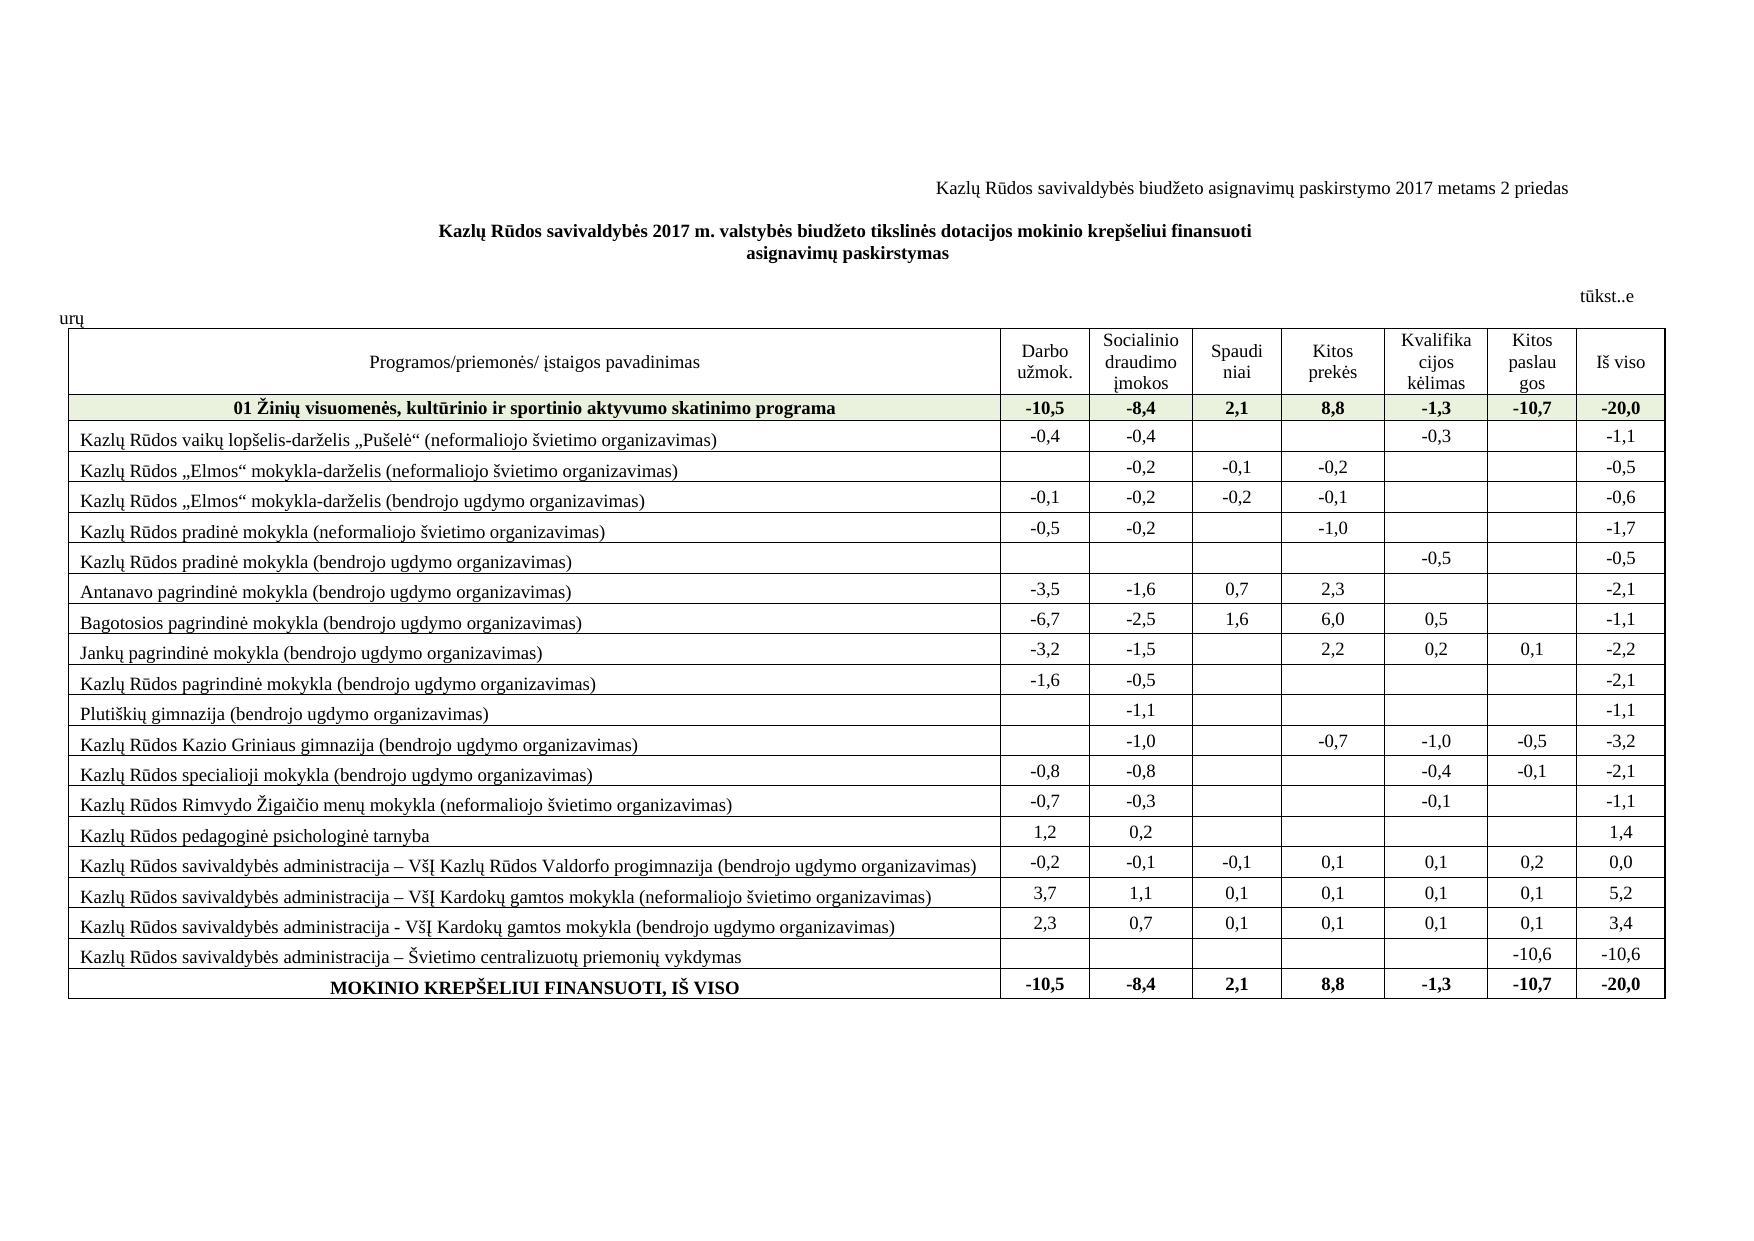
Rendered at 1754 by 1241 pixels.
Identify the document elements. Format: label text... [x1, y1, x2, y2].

table_cell [1282, 756, 1384, 785]
table_cell -0,4 [1385, 756, 1487, 785]
table_cell [1488, 513, 1576, 542]
table_cell [1193, 421, 1281, 451]
table_cell -0,6 [1577, 482, 1664, 512]
table_cell -0,2 [1090, 452, 1192, 481]
table_cell [1488, 817, 1576, 846]
table_cell -2,5 [1090, 604, 1192, 633]
table_cell [1385, 817, 1487, 846]
table_cell [1488, 452, 1576, 481]
table_cell [1488, 421, 1576, 451]
table_cell 0,5 [1385, 604, 1487, 633]
table_cell -2,2 [1577, 634, 1664, 664]
table_cell 0,2 [1385, 634, 1487, 664]
table_cell -0,5 [1488, 726, 1576, 755]
table_cell -0,4 [1090, 421, 1192, 451]
table_cell Kazlų Rūdos Rimvydo Žigaičio menų mokykla (neformaliojo švietimo organizavimas) [69, 786, 1000, 816]
table_cell -0,3 [1090, 786, 1192, 816]
table_cell 3,4 [1577, 908, 1664, 937]
table_cell [1001, 695, 1089, 724]
table_cell [1282, 421, 1384, 451]
table_cell 2,3 [1282, 574, 1384, 603]
table_cell [1193, 665, 1281, 694]
table_cell -1,3 [1385, 969, 1487, 998]
table_cell -0,1 [1090, 847, 1192, 877]
table_cell -0,5 [1385, 543, 1487, 572]
table_cell Kazlų Rūdos savivaldybės administracija – Švietimo centralizuotų priemonių vykdymas [69, 939, 1000, 968]
table_cell 0,1 [1193, 908, 1281, 937]
table_cell [1488, 543, 1576, 572]
table_cell -3,2 [1577, 726, 1664, 755]
table_cell Antanavo pagrindinė mokykla (bendrojo ugdymo organizavimas) [69, 574, 1000, 603]
table_cell -0,2 [1090, 482, 1192, 512]
table_header Kitos paslau gos [1488, 329, 1576, 394]
table_cell -0,4 [1001, 421, 1089, 451]
table_cell [1090, 543, 1192, 572]
table_cell -0,5 [1577, 543, 1664, 572]
table_cell Kazlų Rūdos pradinė mokykla (neformaliojo švietimo organizavimas) [69, 513, 1000, 542]
table_cell [1193, 939, 1281, 968]
table_cell [1488, 574, 1576, 603]
table_cell -10,5 [1001, 395, 1089, 420]
table_cell [1282, 665, 1384, 694]
table_cell -1,7 [1577, 513, 1664, 542]
table_cell -1,1 [1577, 604, 1664, 633]
table_cell [1193, 543, 1281, 572]
table_cell [1385, 665, 1487, 694]
table_cell Jankų pagrindinė mokykla (bendrojo ugdymo organizavimas) [69, 634, 1000, 664]
table_cell Kazlų Rūdos pagrindinė mokykla (bendrojo ugdymo organizavimas) [69, 665, 1000, 694]
table_cell 6,0 [1282, 604, 1384, 633]
table_cell [1488, 695, 1576, 724]
table_cell -20,0 [1577, 395, 1664, 420]
table_cell -1,1 [1577, 695, 1664, 724]
table_cell Kazlų Rūdos pradinė mokykla (bendrojo ugdymo organizavimas) [69, 543, 1000, 572]
table_cell Kazlų Rūdos pedagoginė psichologinė tarnyba [69, 817, 1000, 846]
table_cell 0,1 [1193, 878, 1281, 907]
table_cell 5,2 [1577, 878, 1664, 907]
table_header Spaudi niai [1193, 329, 1281, 394]
table_cell -0,1 [1488, 756, 1576, 785]
table_cell Plutiškių gimnazija (bendrojo ugdymo organizavimas) [69, 695, 1000, 724]
table_cell [1385, 574, 1487, 603]
table_cell 2,1 [1193, 395, 1281, 420]
table_cell -0,5 [1001, 513, 1089, 542]
table_cell 0,7 [1090, 908, 1192, 937]
text asignavimų paskirstymas [59, 242, 1636, 263]
table_cell -1,1 [1577, 786, 1664, 816]
table_cell -8,4 [1090, 969, 1192, 998]
table_cell -0,3 [1385, 421, 1487, 451]
table_cell Kazlų Rūdos „Elmos“ mokykla-darželis (neformaliojo švietimo organizavimas) [69, 452, 1000, 481]
table_cell -10,5 [1001, 969, 1089, 998]
table_cell -1,0 [1385, 726, 1487, 755]
table_cell [1193, 513, 1281, 542]
table_cell [1193, 634, 1281, 664]
table_cell -10,7 [1488, 969, 1576, 998]
table_cell [1001, 452, 1089, 481]
table_cell -1,1 [1577, 421, 1664, 451]
table_cell MOKINIO KREPŠELIUI FINANSUOTI, IŠ VISO [69, 969, 1000, 998]
table_cell -0,2 [1001, 847, 1089, 877]
table_cell [1193, 695, 1281, 724]
table_cell [1193, 726, 1281, 755]
table_cell [1385, 939, 1487, 968]
table_cell Kazlų Rūdos savivaldybės administracija – VšĮ Kazlų Rūdos Valdorfo progimnazija (bendrojo ugdymo organizavimas) [69, 847, 1000, 877]
table_cell -2,1 [1577, 665, 1664, 694]
table_cell 0,1 [1282, 847, 1384, 877]
table_cell 0,1 [1385, 878, 1487, 907]
table_cell -0,1 [1282, 482, 1384, 512]
table_cell -1,6 [1090, 574, 1192, 603]
table_cell [1001, 726, 1089, 755]
table_cell 0,1 [1488, 878, 1576, 907]
table_cell [1193, 786, 1281, 816]
table_cell [1282, 695, 1384, 724]
table_cell 2,3 [1001, 908, 1089, 937]
table_cell [1193, 817, 1281, 846]
table_cell [1488, 786, 1576, 816]
table_cell Bagotosios pagrindinė mokykla (bendrojo ugdymo organizavimas) [69, 604, 1000, 633]
table_cell -0,7 [1001, 786, 1089, 816]
table_cell 0,1 [1488, 908, 1576, 937]
table_cell 01 Žinių visuomenės, kultūrinio ir sportinio aktyvumo skatinimo programa [69, 395, 1000, 420]
table_cell [1282, 543, 1384, 572]
table_header Iš viso [1577, 329, 1664, 394]
table_cell Kazlų Rūdos Kazio Griniaus gimnazija (bendrojo ugdymo organizavimas) [69, 726, 1000, 755]
table_cell [1193, 756, 1281, 785]
table_cell -6,7 [1001, 604, 1089, 633]
table_cell [1385, 452, 1487, 481]
table_header Socialinio draudimo įmokos [1090, 329, 1192, 394]
table_cell [1282, 786, 1384, 816]
table_cell 2,1 [1193, 969, 1281, 998]
table_cell -3,2 [1001, 634, 1089, 664]
table_cell -20,0 [1577, 969, 1664, 998]
table_cell -10,6 [1488, 939, 1576, 968]
table_cell 0,2 [1090, 817, 1192, 846]
table_cell [1282, 817, 1384, 846]
table_cell -1,5 [1090, 634, 1192, 664]
table_cell [1385, 695, 1487, 724]
table_cell -0,2 [1090, 513, 1192, 542]
table_cell -0,1 [1385, 786, 1487, 816]
table_cell -0,2 [1282, 452, 1384, 481]
table_header Programos/priemonės/ įstaigos pavadinimas [69, 329, 1000, 394]
table_cell -0,5 [1090, 665, 1192, 694]
table_cell 0,1 [1488, 634, 1576, 664]
table_cell -1,0 [1090, 726, 1192, 755]
table_cell -1,0 [1282, 513, 1384, 542]
table_cell [1282, 939, 1384, 968]
table_cell -2,1 [1577, 574, 1664, 603]
table_cell 0,1 [1385, 847, 1487, 877]
table_cell 0,1 [1282, 908, 1384, 937]
table_cell -0,8 [1001, 756, 1089, 785]
table_cell -1,6 [1001, 665, 1089, 694]
table_cell Kazlų Rūdos savivaldybės administracija – VšĮ Kardokų gamtos mokykla (neformaliojo švietimo organizavimas) [69, 878, 1000, 907]
table_header Darbo užmok. [1001, 329, 1089, 394]
table_cell Kazlų Rūdos „Elmos“ mokykla-darželis (bendrojo ugdymo organizavimas) [69, 482, 1000, 512]
text Kazlų Rūdos savivaldybės biudžeto asignavimų paskirstymo 2017 metams 2 priedas [916, 177, 1636, 199]
table_cell 1,2 [1001, 817, 1089, 846]
table_cell Kazlų Rūdos vaikų lopšelis-darželis „Pušelė“ (neformaliojo švietimo organizavimas) [69, 421, 1000, 451]
table_cell [1488, 482, 1576, 512]
table_cell 0,0 [1577, 847, 1664, 877]
text Kazlų Rūdos savivaldybės 2017 m. valstybės biudžeto tikslinės dotacijos mokinio krepšeliui finansuoti [59, 220, 1636, 242]
table_cell 0,7 [1193, 574, 1281, 603]
table_cell [1001, 543, 1089, 572]
table_cell -2,1 [1577, 756, 1664, 785]
table_cell -10,6 [1577, 939, 1664, 968]
table_cell -8,4 [1090, 395, 1192, 420]
table_cell 1,4 [1577, 817, 1664, 846]
table_cell Kazlų Rūdos specialioji mokykla (bendrojo ugdymo organizavimas) [69, 756, 1000, 785]
table_cell [1090, 939, 1192, 968]
table_cell 2,2 [1282, 634, 1384, 664]
table_cell -0,8 [1090, 756, 1192, 785]
table_header Kitos prekės [1282, 329, 1384, 394]
table_cell [1385, 513, 1487, 542]
table_cell [1001, 939, 1089, 968]
table_cell [1488, 665, 1576, 694]
table_cell -1,1 [1090, 695, 1192, 724]
table_cell 1,6 [1193, 604, 1281, 633]
table_header Kvalifika cijos kėlimas [1385, 329, 1487, 394]
table_cell 0,1 [1385, 908, 1487, 937]
table_cell 0,2 [1488, 847, 1576, 877]
table_cell -0,7 [1282, 726, 1384, 755]
table_cell -0,2 [1193, 482, 1281, 512]
table_cell Kazlų Rūdos savivaldybės administracija - VšĮ Kardokų gamtos mokykla (bendrojo ugdymo organizavimas) [69, 908, 1000, 937]
table_cell -10,7 [1488, 395, 1576, 420]
table_cell -0,1 [1193, 847, 1281, 877]
table_cell -3,5 [1001, 574, 1089, 603]
table_cell -1,3 [1385, 395, 1487, 420]
table_cell [1488, 604, 1576, 633]
table_cell -0,5 [1577, 452, 1664, 481]
table_cell 8,8 [1282, 969, 1384, 998]
table_cell [1385, 482, 1487, 512]
table_cell -0,1 [1001, 482, 1089, 512]
table_cell 0,1 [1282, 878, 1384, 907]
table_cell -0,1 [1193, 452, 1281, 481]
text tūkst..eurų [59, 285, 1636, 328]
table_cell 1,1 [1090, 878, 1192, 907]
table_cell 8,8 [1282, 395, 1384, 420]
table_cell 3,7 [1001, 878, 1089, 907]
